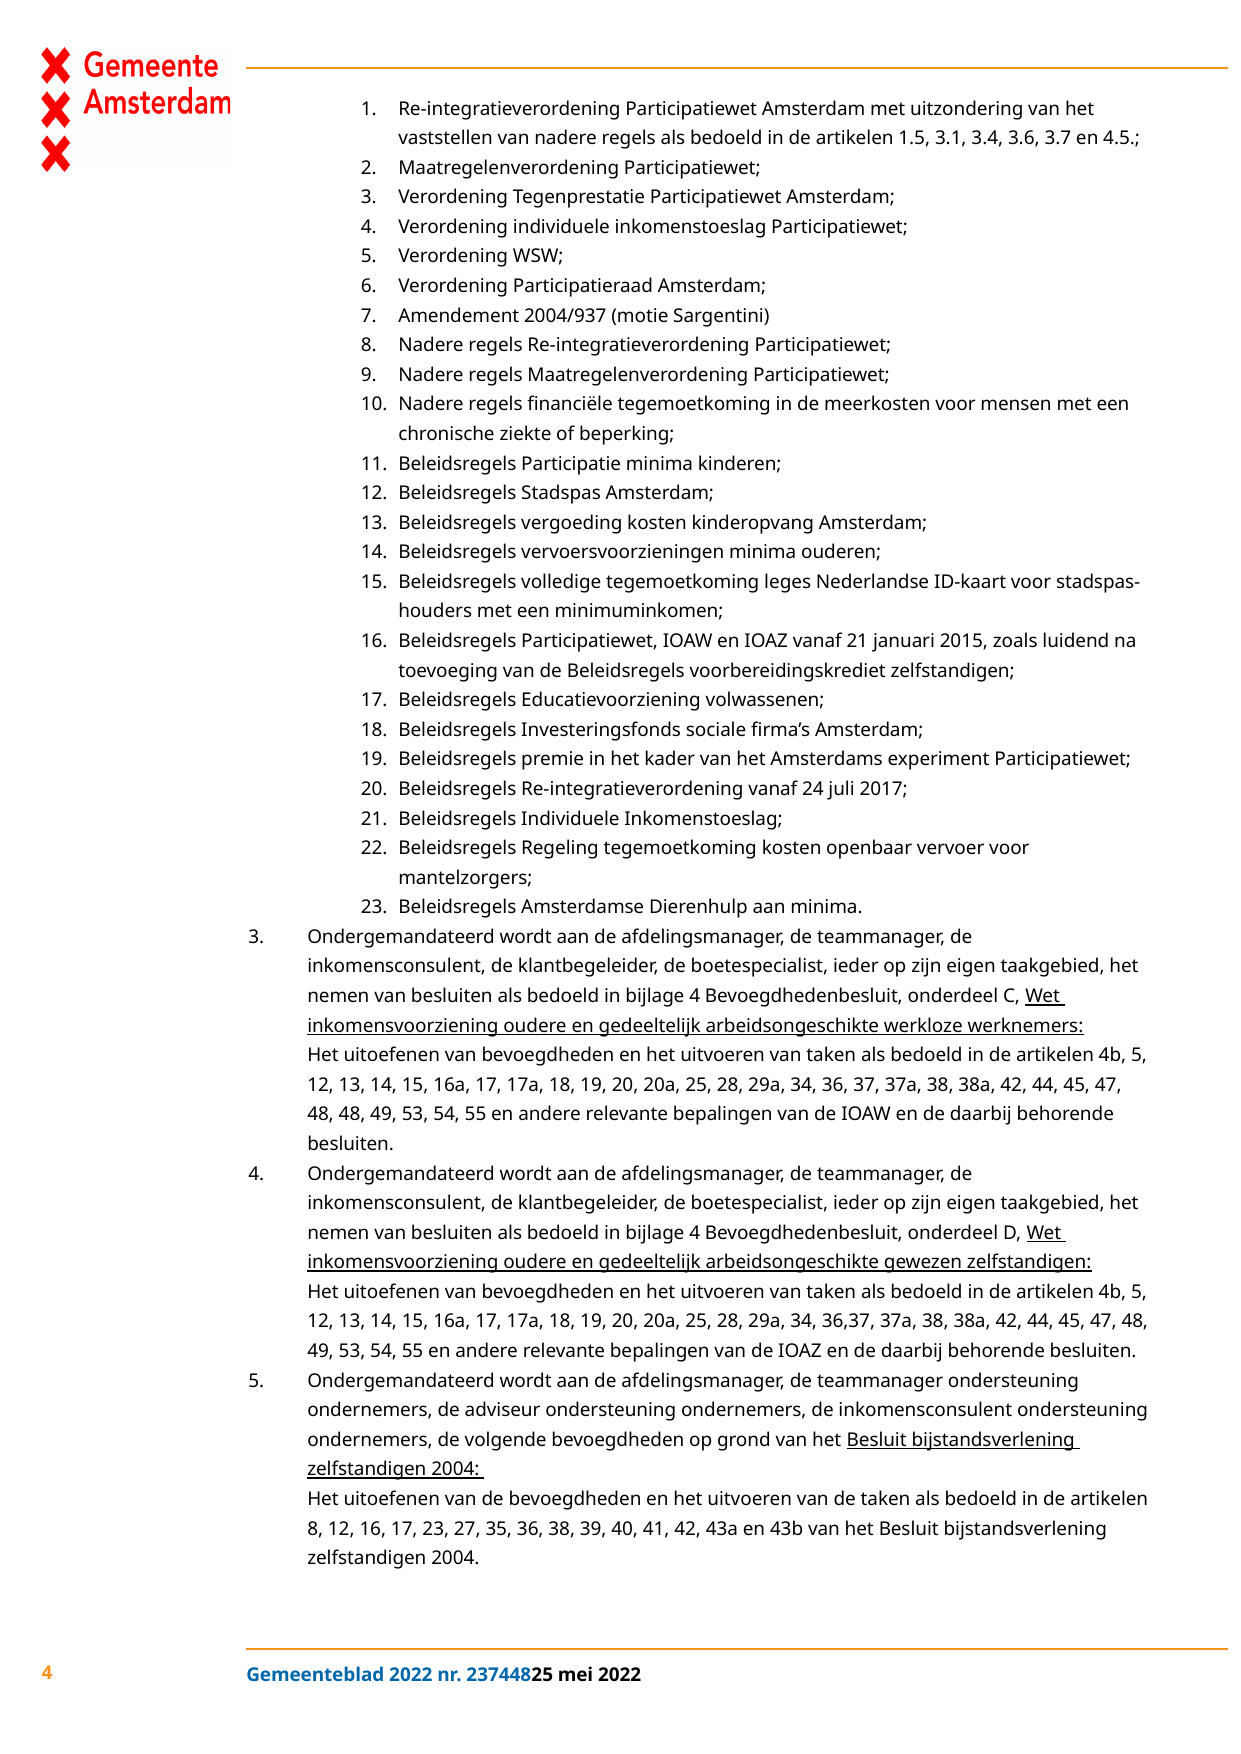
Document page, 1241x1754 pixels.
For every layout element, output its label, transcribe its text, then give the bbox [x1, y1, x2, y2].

list Het uitoefenen van de bevoegdheden en het uitvoeren van de taken als bedoeld in de artikelen 8, 12, 16, 17, 23, 27, 35, 36, 38, 39, 40, 41, 42, 43a en 43b van het Besluit bijstandsverlening zelfstandigen 2004. [248, 1485, 1152, 1570]
list Amendement 2004/937 (motie Sargentini) [361, 302, 1152, 328]
list Beleidsregels premie in het kader van het Amsterdams experiment Participatiewet; [361, 746, 1152, 771]
list Beleidsregels Stadspas Amsterdam; [361, 479, 1152, 505]
list Ondergemandateerd wordt aan de afdelingsmanager, de teammanager, de inkomensconsulent, de klantbegeleider, de boetespecialist, ieder op zijn eigen taakgebied, het nemen van besluiten als bedoeld in bijlage 4 Bevoegdhedenbesluit, onderdeel D, Wet inkomensvoorziening oudere en gedeeltelijk arbeidsongeschikte gewezen zelfstandigen: [248, 1160, 1152, 1274]
list Verordening Participatieraad Amsterdam; [361, 272, 1152, 298]
list Verordening individuele inkomenstoeslag Participatiewet; [361, 213, 1152, 239]
list Nadere regels Re-integratieverordening Participatiewet; [361, 331, 1152, 357]
list Maatregelenverordening Participatiewet; [361, 154, 1152, 180]
list Het uitoefenen van bevoegdheden en het uitvoeren van taken als bedoeld in de artikelen 4b, 5, 12, 13, 14, 15, 16a, 17, 17a, 18, 19, 20, 20a, 25, 28, 29a, 34, 36,37, 37a, 38, 38a, 42, 44, 45, 47, 48, 49, 53, 54, 55 en andere relevante bepalingen van de IOAZ en de daarbij behorende besluiten. [248, 1278, 1152, 1363]
list Beleidsregels Participatie minima kinderen; [361, 450, 1152, 476]
list Nadere regels Maatregelenverordening Participatiewet; [361, 361, 1152, 387]
list Re-integratieverordening Participatiewet Amsterdam met uitzondering van het vaststellen van nadere regels als bedoeld in de artikelen 1.5, 3.1, 3.4, 3.6, 3.7 en 4.5.; [361, 95, 1152, 150]
list Beleidsregels Individuele Inkomenstoeslag; [361, 805, 1152, 831]
list Ondergemandateerd wordt aan de afdelingsmanager, de teammanager ondersteuning ondernemers, de adviseur ondersteuning ondernemers, de inkomensconsulent ondersteuning ondernemers, de volgende bevoegdheden op grond van het Besluit bijstandsverlening zelfstandigen 2004: [248, 1367, 1152, 1481]
list Beleidsregels Participatiewet, IOAW en IOAZ vanaf 21 januari 2015, zoals luidend na toevoeging van de Beleidsregels voorbereidingskrediet zelfstandigen; [361, 627, 1152, 683]
list Het uitoefenen van bevoegdheden en het uitvoeren van taken als bedoeld in de artikelen 4b, 5, 12, 13, 14, 15, 16a, 17, 17a, 18, 19, 20, 20a, 25, 28, 29a, 34, 36, 37, 37a, 38, 38a, 42, 44, 45, 47, 48, 48, 49, 53, 54, 55 en andere relevante bepalingen van de IOAW en de daarbij behorende besluiten. [248, 1041, 1152, 1156]
list Beleidsregels Regeling tegemoetkoming kosten openbaar vervoer voor mantelzorgers; [361, 834, 1152, 890]
list Ondergemandateerd wordt aan de afdelingsmanager, de teammanager, de inkomensconsulent, de klantbegeleider, de boetespecialist, ieder op zijn eigen taakgebied, het nemen van besluiten als bedoeld in bijlage 4 Bevoegdhedenbesluit, onderdeel C, Wet inkomensvoorziening oudere en gedeeltelijk arbeidsongeschikte werkloze werknemers: [248, 923, 1152, 1038]
list Beleidsregels volledige tegemoetkoming leges Nederlandse ID-kaart voor stadspas- houders met een minimuminkomen; [361, 568, 1152, 623]
list Nadere regels financiële tegemoetkoming in de meerkosten voor mensen met een chronische ziekte of beperking; [361, 391, 1152, 446]
list Beleidsregels vervoersvoorzieningen minima ouderen; [361, 538, 1152, 564]
picture [41, 47, 231, 172]
list Verordening WSW; [361, 243, 1152, 268]
list Beleidsregels vergoeding kosten kinderopvang Amsterdam; [361, 509, 1152, 535]
list Beleidsregels Re-integratieverordening vanaf 24 juli 2017; [361, 775, 1152, 801]
list Beleidsregels Amsterdamse Dierenhulp aan minima. [361, 893, 1152, 919]
list Verordening Tegenprestatie Participatiewet Amsterdam; [361, 183, 1152, 209]
list Beleidsregels Investeringsfonds sociale firma’s Amsterdam; [361, 716, 1152, 742]
list Beleidsregels Educatievoorziening volwassenen; [361, 686, 1152, 712]
